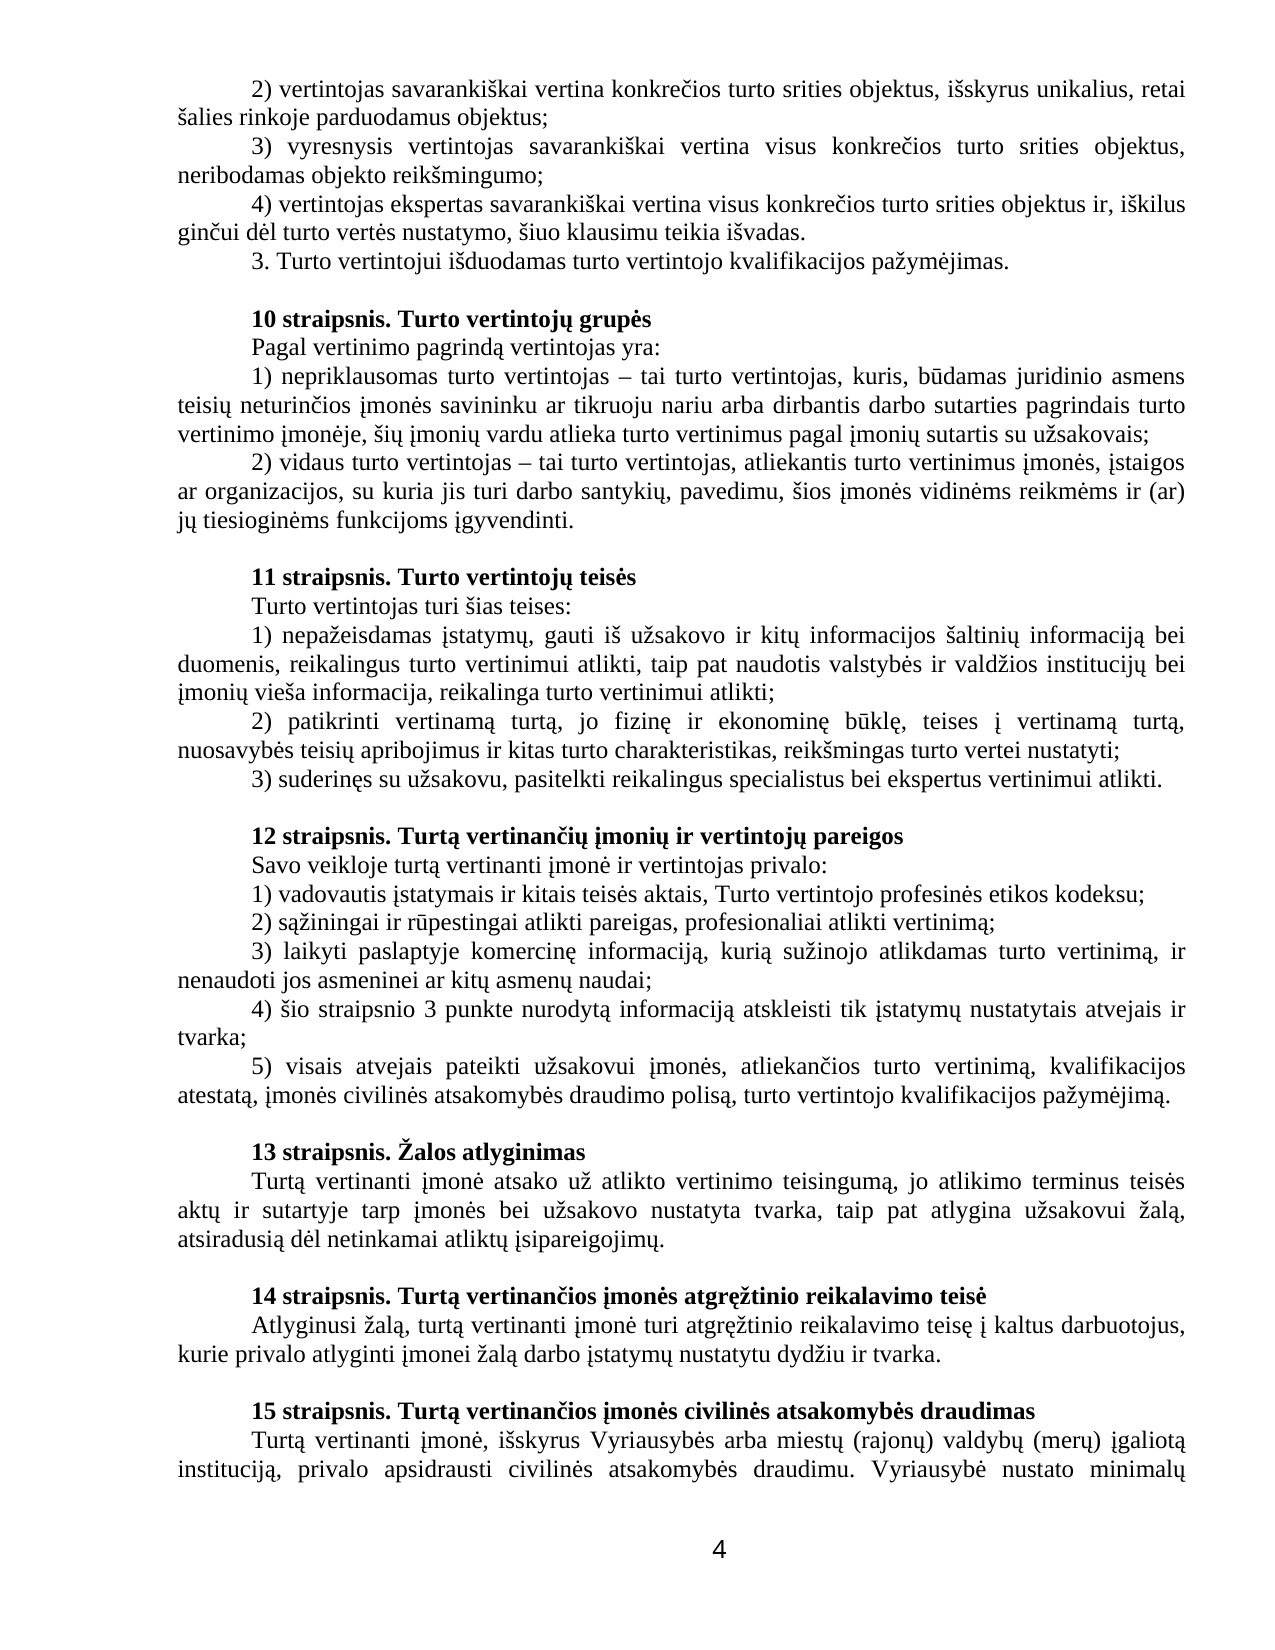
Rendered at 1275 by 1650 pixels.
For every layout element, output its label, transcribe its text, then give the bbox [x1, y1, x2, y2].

text Savo veikloje turtą vertinanti įmonė ir vertintojas privalo: [177, 850, 1186, 879]
text Turtą vertinanti įmonė atsako už atlikto vertinimo teisingumą, jo atlikimo terminus teisės aktų ir sutartyje tarp įmonės bei užsakovo nustatyta tvarka, taip pat atlygina užsakovui žalą, atsiradusią dėl netinkamai atliktų įsipareigojimų. [177, 1166, 1186, 1252]
text 5) visais atvejais pateikti užsakovui įmonės, atliekančios turto vertinimą, kvalifikacijos atestatą, įmonės civilinės atsakomybės draudimo polisą, turto vertintojo kvalifikacijos pažymėjimą. [177, 1051, 1186, 1109]
text 2) vertintojas savarankiškai vertina konkrečios turto srities objektus, išskyrus unikalius, retai šalies rinkoje parduodamus objektus; [177, 74, 1186, 131]
text Pagal vertinimo pagrindą vertintojas yra: [177, 332, 1186, 361]
text 15 straipsnis. Turtą vertinančios įmonės civilinės atsakomybės draudimas [177, 1396, 1186, 1425]
text 3) suderinęs su užsakovu, pasitelkti reikalingus specialistus bei ekspertus vertinimui atlikti. [177, 764, 1186, 792]
text 2) patikrinti vertinamą turtą, jo fizinę ir ekonominę būklę, teises į vertinamą turtą, nuosavybės teisių apribojimus ir kitas turto charakteristikas, reikšmingas turto vertei nustatyti; [177, 706, 1186, 764]
text 2) vidaus turto vertintojas – tai turto vertintojas, atliekantis turto vertinimus įmonės, įstaigos ar organizacijos, su kuria jis turi darbo santykių, pavedimu, šios įmonės vidinėms reikmėms ir (ar) jų tiesioginėms funkcijoms įgyvendinti. [177, 447, 1186, 534]
text 10 straipsnis. Turto vertintojų grupės [177, 304, 1186, 332]
text 1) nepriklausomas turto vertintojas – tai turto vertintojas, kuris, būdamas juridinio asmens teisių neturinčios įmonės savininku ar tikruoju nariu arba dirbantis darbo sutarties pagrindais turto vertinimo įmonėje, šių įmonių vardu atlieka turto vertinimus pagal įmonių sutartis su užsakovais; [177, 361, 1186, 447]
text Atlyginusi žalą, turtą vertinanti įmonė turi atgręžtinio reikalavimo teisę į kaltus darbuotojus, kurie privalo atlyginti įmonei žalą darbo įstatymų nustatytu dydžiu ir tvarka. [177, 1310, 1186, 1367]
text 11 straipsnis. Turto vertintojų teisės [177, 562, 1186, 591]
text Turtą vertinanti įmonė, išskyrus Vyriausybės arba miestų (rajonų) valdybų (merų) įgaliotą instituciją, privalo apsidrausti civilinės atsakomybės draudimu. Vyriausybė nustato minimalų [177, 1425, 1186, 1482]
text 4) vertintojas ekspertas savarankiškai vertina visus konkrečios turto srities objektus ir, iškilus ginčui dėl turto vertės nustatymo, šiuo klausimu teikia išvadas. [177, 189, 1186, 246]
text 1) nepažeisdamas įstatymų, gauti iš užsakovo ir kitų informacijos šaltinių informaciją bei duomenis, reikalingus turto vertinimui atlikti, taip pat naudotis valstybės ir valdžios institucijų bei įmonių vieša informacija, reikalinga turto vertinimui atlikti; [177, 620, 1186, 706]
text 14 straipsnis. Turtą vertinančios įmonės atgręžtinio reikalavimo teisė [177, 1281, 1186, 1310]
text 1) vadovautis įstatymais ir kitais teisės aktais, Turto vertintojo profesinės etikos kodeksu; [177, 879, 1186, 907]
text 3) vyresnysis vertintojas savarankiškai vertina visus konkrečios turto srities objektus, neribodamas objekto reikšmingumo; [177, 131, 1186, 189]
text Turto vertintojas turi šias teises: [177, 591, 1186, 620]
text 3) laikyti paslaptyje komercinę informaciją, kurią sužinojo atlikdamas turto vertinimą, ir nenaudoti jos asmeninei ar kitų asmenų naudai; [177, 936, 1186, 994]
text 4) šio straipsnio 3 punkte nurodytą informaciją atskleisti tik įstatymų nustatytais atvejais ir tvarka; [177, 994, 1186, 1051]
text 12 straipsnis. Turtą vertinančių įmonių ir vertintojų pareigos [177, 821, 1186, 850]
text 2) sąžiningai ir rūpestingai atlikti pareigas, profesionaliai atlikti vertinimą; [177, 907, 1186, 936]
text 3. Turto vertintojui išduodamas turto vertintojo kvalifikacijos pažymėjimas. [177, 246, 1186, 275]
text 13 straipsnis. Žalos atlyginimas [177, 1137, 1186, 1166]
